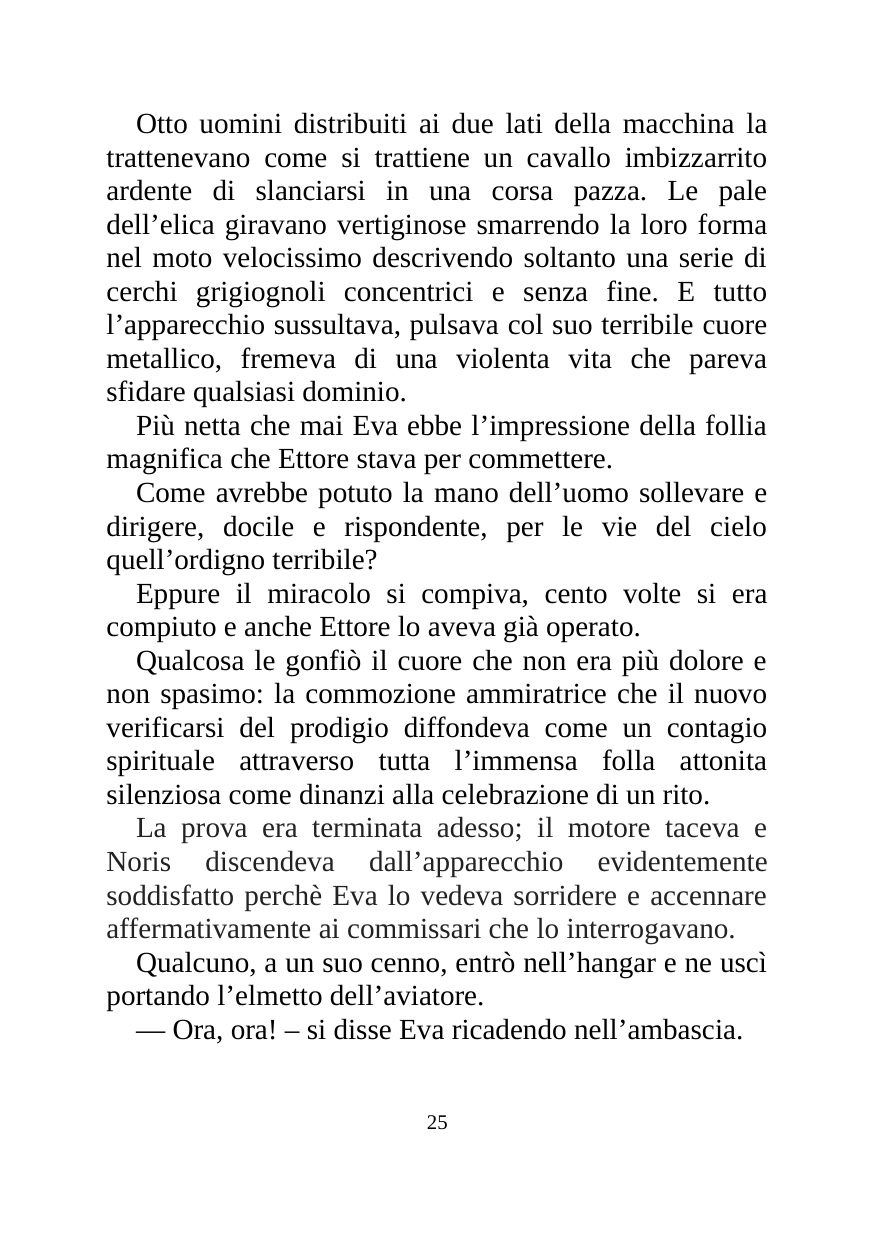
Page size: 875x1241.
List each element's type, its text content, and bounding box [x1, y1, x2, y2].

text La prova era terminata adesso; il motore taceva e Noris discendeva dall’apparecchio evidentemente soddisfatto perchè Eva lo vedeva sorridere e accennare affermativamente ai commissari che lo interrogavano. [106, 811, 768, 945]
text Più netta che mai Eva ebbe l’impressione della follia magnifica che Ettore stava per commettere. [106, 408, 768, 475]
text Eppure il miracolo si compiva, cento volte si era compiuto e anche Ettore lo aveva già operato. [106, 576, 768, 643]
text Come avrebbe potuto la mano dell’uomo sollevare e dirigere, docile e rispondente, per le vie del cielo quell’ordigno terribile? [106, 475, 768, 576]
text Qualcuno, a un suo cenno, entrò nell’hangar e ne uscì portando l’elmetto dell’aviatore. [106, 945, 768, 1012]
text — Ora, ora! – si disse Eva ricadendo nell’ambascia. [106, 1012, 768, 1045]
text Otto uomini distribuiti ai due lati della macchina la trattenevano come si trattiene un cavallo imbizzarrito ardente di slanciarsi in una corsa pazza. Le pale dell’elica giravano vertiginose smarrendo la loro forma nel moto velocissimo descrivendo soltanto una serie di cerchi grigiognoli concentrici e senza fine. E tutto l’apparecchio sussultava, pulsava col suo terribile cuore metallico, fremeva di una violenta vita che pareva sfidare qualsiasi dominio. [106, 106, 768, 408]
text Qualcosa le gonfiò il cuore che non era più dolore e non spasimo: la commozione ammiratrice che il nuovo verificarsi del prodigio diffondeva come un contagio spirituale attraverso tutta l’immensa folla attonita silenziosa come dinanzi alla celebrazione di un rito. [106, 643, 768, 811]
